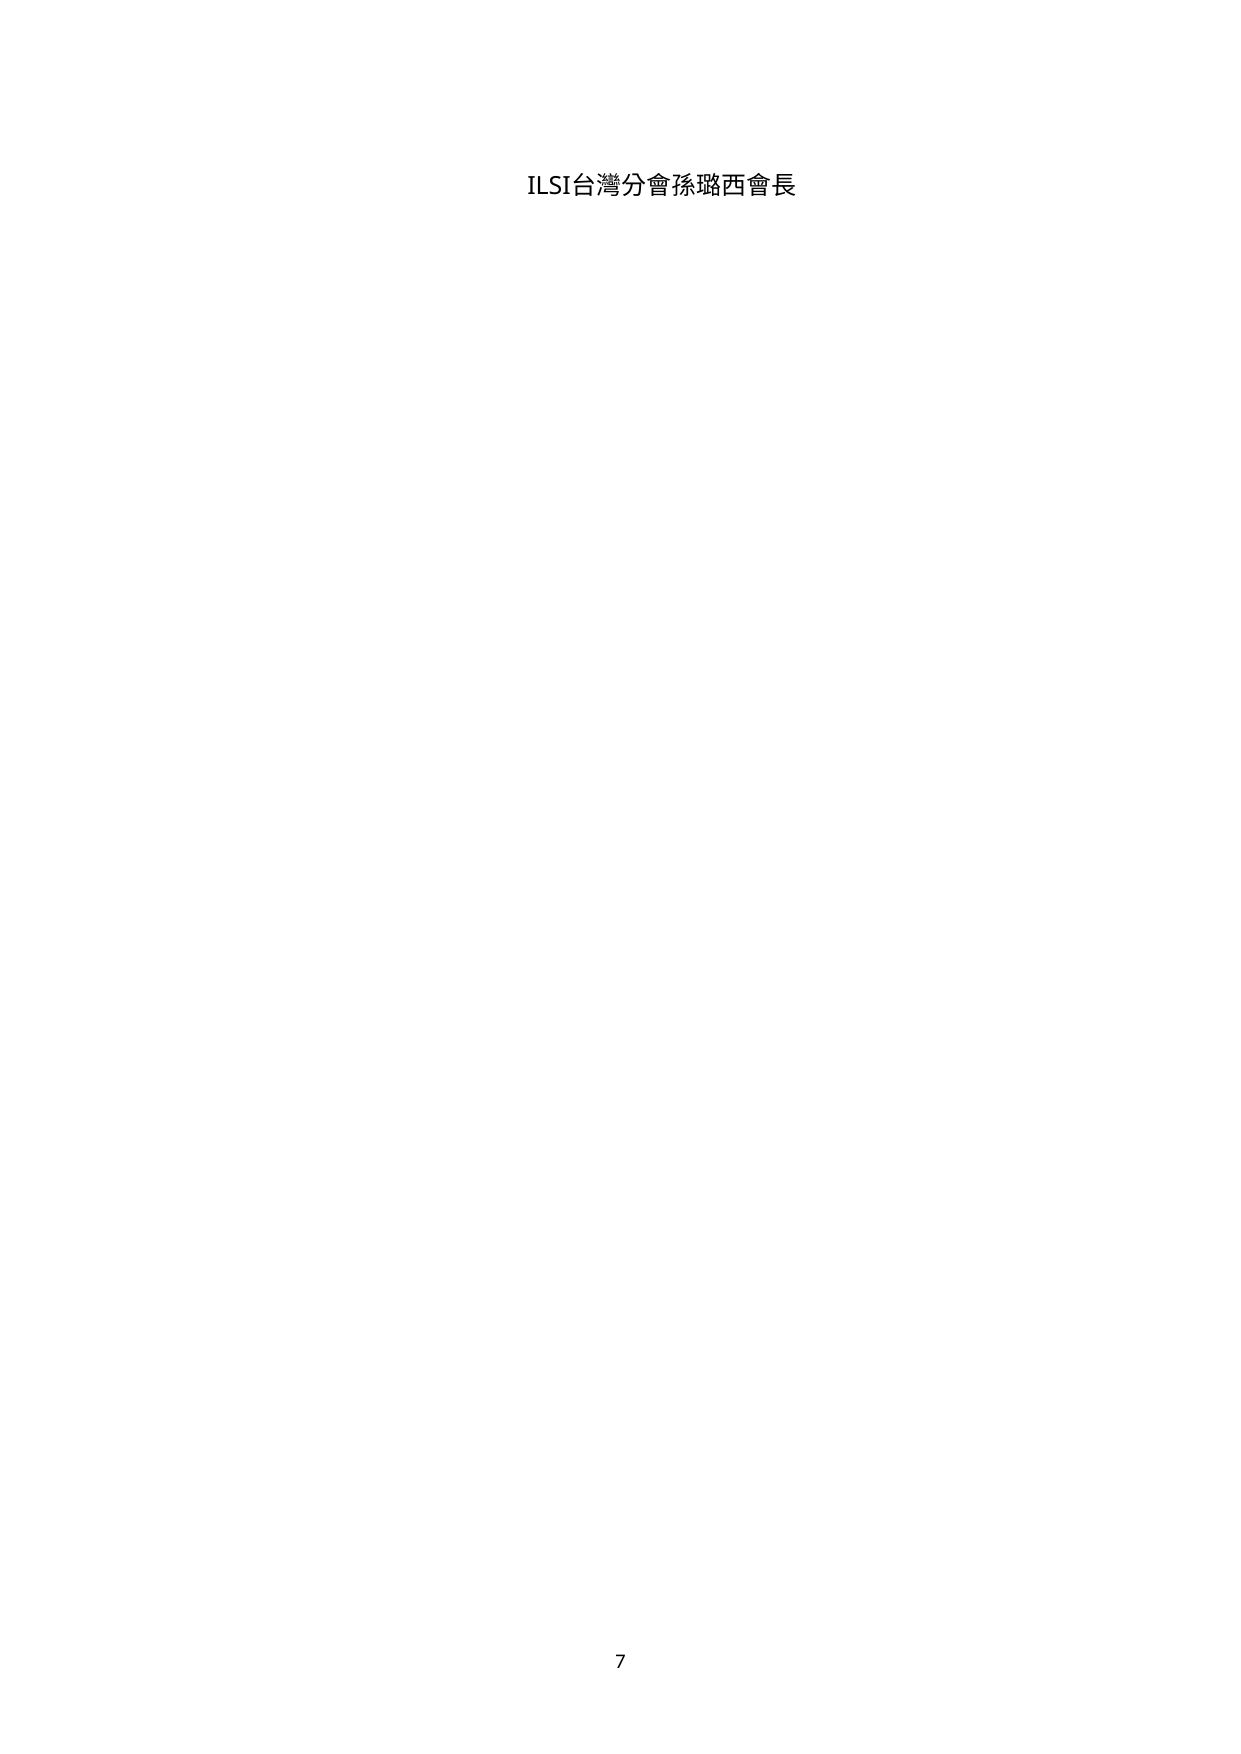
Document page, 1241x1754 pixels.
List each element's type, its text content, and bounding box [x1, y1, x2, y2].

text ILSI台灣分會孫璐西會長 [527, 164, 1053, 202]
